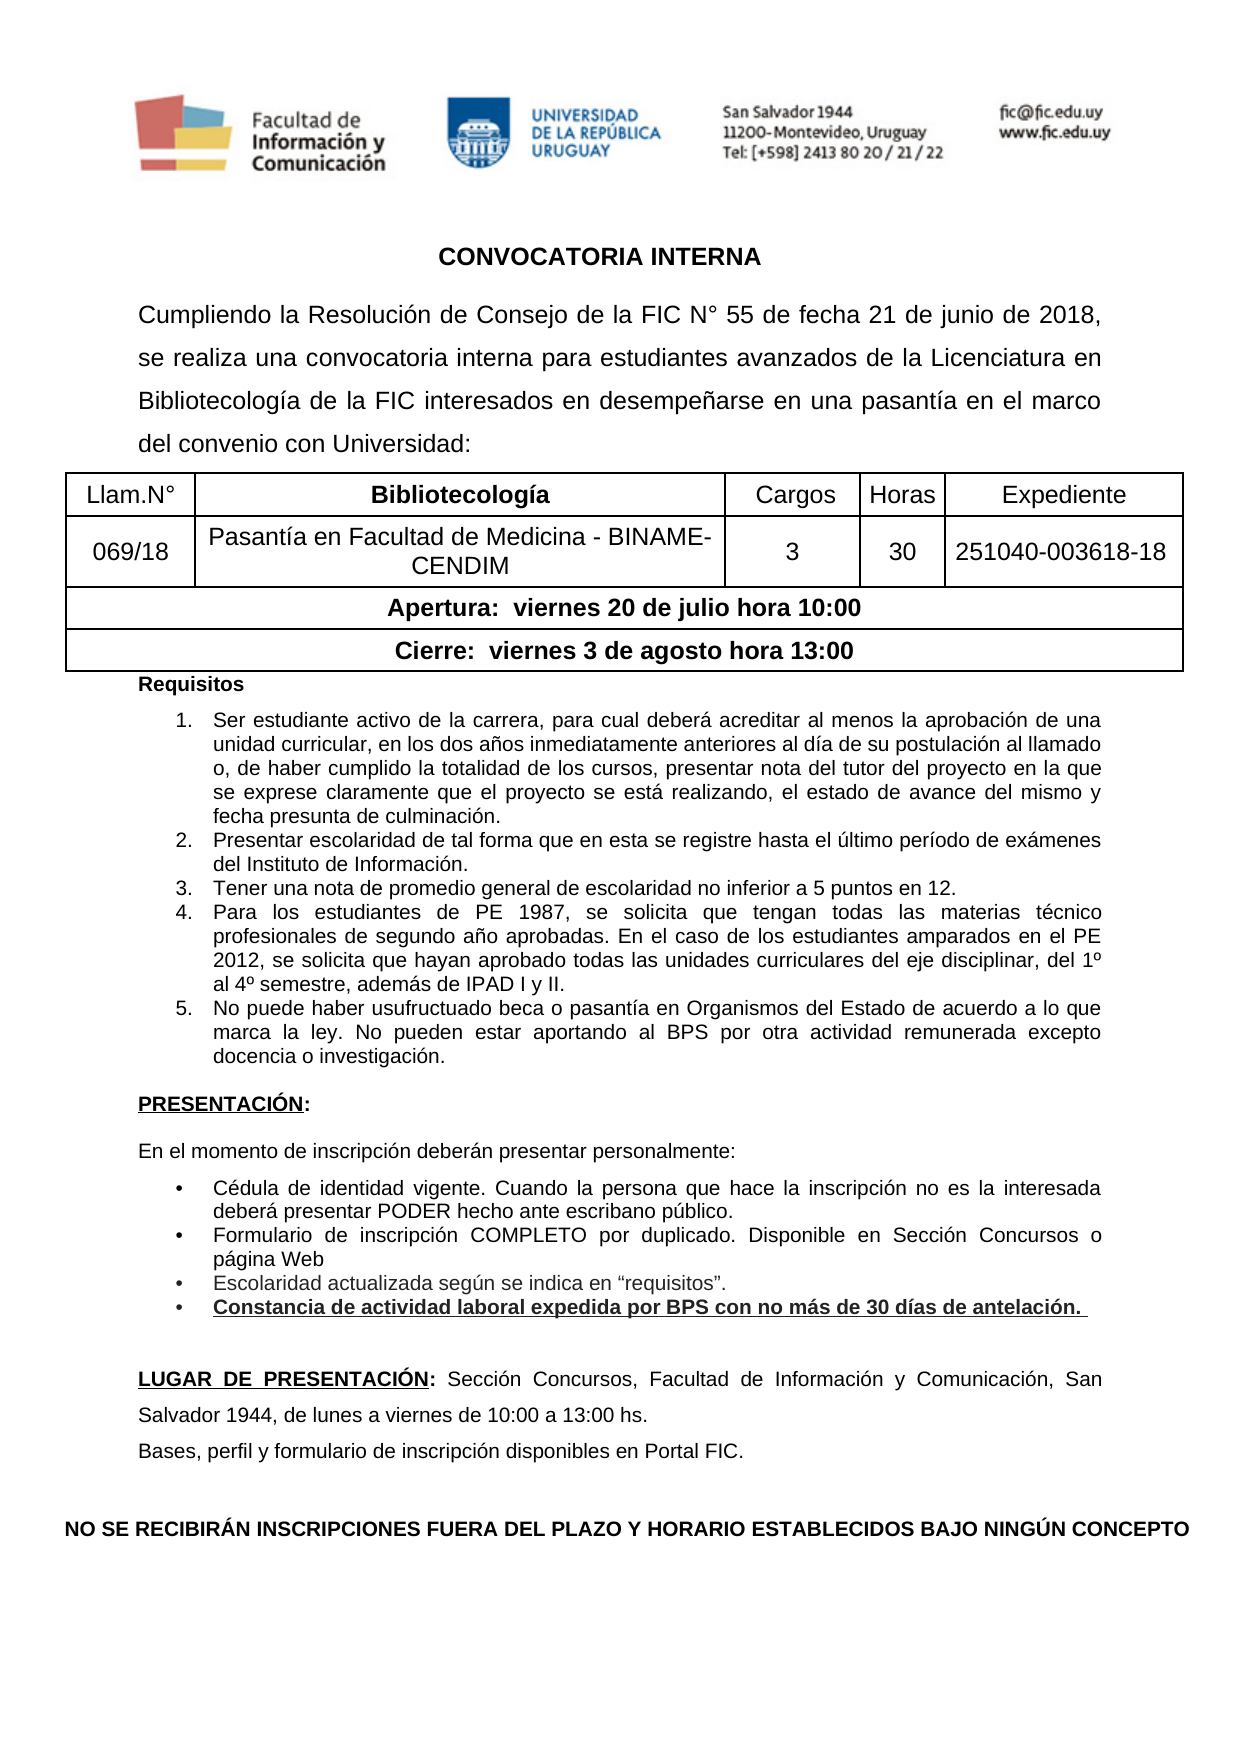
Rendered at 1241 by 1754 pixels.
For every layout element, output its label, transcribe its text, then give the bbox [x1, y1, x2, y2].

list Para los estudiantes de PE 1987, se solicita que tengan todas las materias técnico profesionales de segundo año aprobadas. En el caso de los estudiantes amparados en el PE 2012, se solicita que hayan aprobado todas las unidades curriculares del eje disciplinar, del 1º al 4º semestre, además de IPAD I y II. [175, 900, 1103, 996]
table_cell 251040-003618-18 [946, 517, 1182, 586]
table_cell Cierre: viernes 3 de agosto hora 13:00 [67, 630, 1182, 670]
text PRESENTACIÓN: [138, 1091, 1103, 1115]
list Formulario de inscripción COMPLETO por duplicado. Disponible en Sección Concursos o página Web [175, 1223, 1103, 1271]
list Presentar escolaridad de tal forma que en esta se registre hasta el último período de exámenes del Instituto de Información. [175, 828, 1103, 876]
table_cell 3 [726, 517, 859, 586]
text Bases, perfil y formulario de inscripción disponibles en Portal FIC. [138, 1439, 1103, 1463]
list No puede haber usufructuado beca o pasantía en Organismos del Estado de acuerdo a lo que marca la ley. No pueden estar aportando al BPS por otra actividad remunerada excepto docencia o investigación. [175, 996, 1103, 1067]
table_header Llam.N° [67, 474, 194, 514]
text LUGAR DE PRESENTACIÓN: Sección Concursos, Facultad de Información y Comunicación, San Salvador 1944, de lunes a viernes de 10:00 a 13:00 hs. [138, 1367, 1103, 1427]
table_header Horas [861, 474, 944, 514]
text En el momento de inscripción deberán presentar personalmente: [138, 1139, 1103, 1163]
table_header Bibliotecología [196, 474, 724, 514]
table_cell Apertura: viernes 20 de julio hora 10:00 [67, 588, 1182, 628]
text Requisitos [138, 672, 1103, 696]
list Ser estudiante activo de la carrera, para cual deberá acreditar al menos la aprobación de una unidad curricular, en los dos años inmediatamente anteriores al día de su postulación al llamado o, de haber cumplido la totalidad de los cursos, presentar nota del tutor del proyecto en la que se exprese claramente que el proyecto se está realizando, el estado de avance del mismo y fecha presunta de culminación. [175, 708, 1103, 828]
list Constancia de actividad laboral expedida por BPS con no más de 30 días de antelación. [175, 1295, 1103, 1319]
table_cell 30 [861, 517, 944, 586]
table_header Cargos [726, 474, 859, 514]
table_header NO SE RECIBIRÁN INSCRIPCIONES FUERA DEL PLAZO Y HORARIO ESTABLECIDOS BAJO NINGÚN CONCEPTO [44, 1511, 1211, 1546]
table_cell 069/18 [67, 517, 194, 586]
list Cédula de identidad vigente. Cuando la persona que hace la inscripción no es la interesada deberá presentar PODER hecho ante escribano público. [175, 1175, 1103, 1223]
list Tener una nota de promedio general de escolaridad no inferior a 5 puntos en 12. [175, 876, 1103, 900]
text CONVOCATORIA INTERNA [138, 242, 1062, 271]
table_header Expediente [946, 474, 1182, 514]
list Escolaridad actualizada según se indica en “requisitos”. [175, 1271, 1103, 1295]
text Cumpliendo la Resolución de Consejo de la FIC N° 55 de fecha 21 de junio de 2018, se realiza una convocatoria interna para estudiantes avanzados de la Licenciatura en Bibliotecología de la FIC interesados en desempeñarse en una pasantía en el marco del convenio con Universidad: [138, 300, 1103, 458]
table_cell Pasantía en Facultad de Medicina - BINAME-CENDIM [196, 517, 724, 586]
picture [0, 0, 1241, 238]
